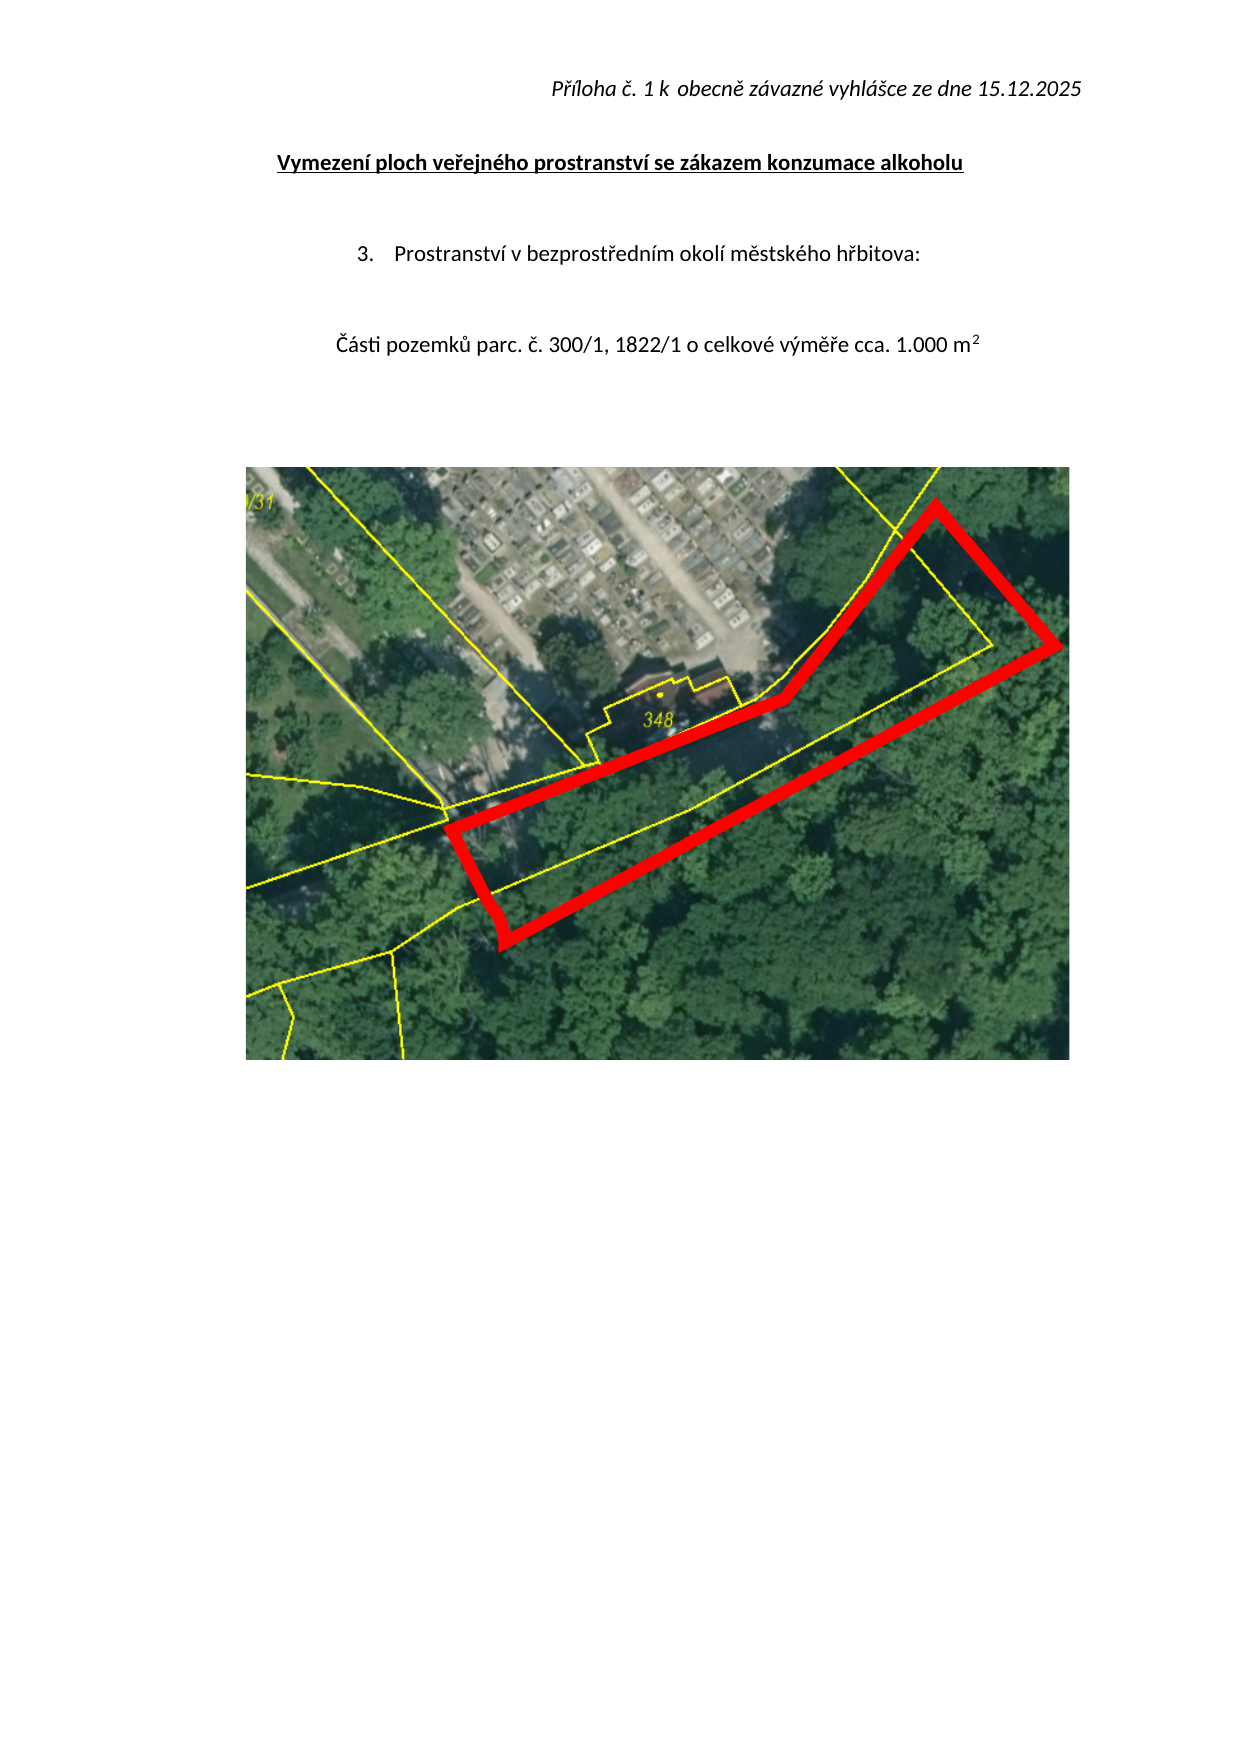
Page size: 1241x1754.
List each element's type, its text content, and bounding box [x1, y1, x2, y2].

list Prostranství v bezprostředním okolí městského hřbitova: [185, 239, 1093, 267]
text Vymezení ploch veřejného prostranství se zákazem konzumace alkoholu [148, 148, 1093, 176]
text Části pozemků parc. č. 300/1, 1822/1 o celkové výměře cca. 1.000 m2 [223, 331, 1093, 358]
